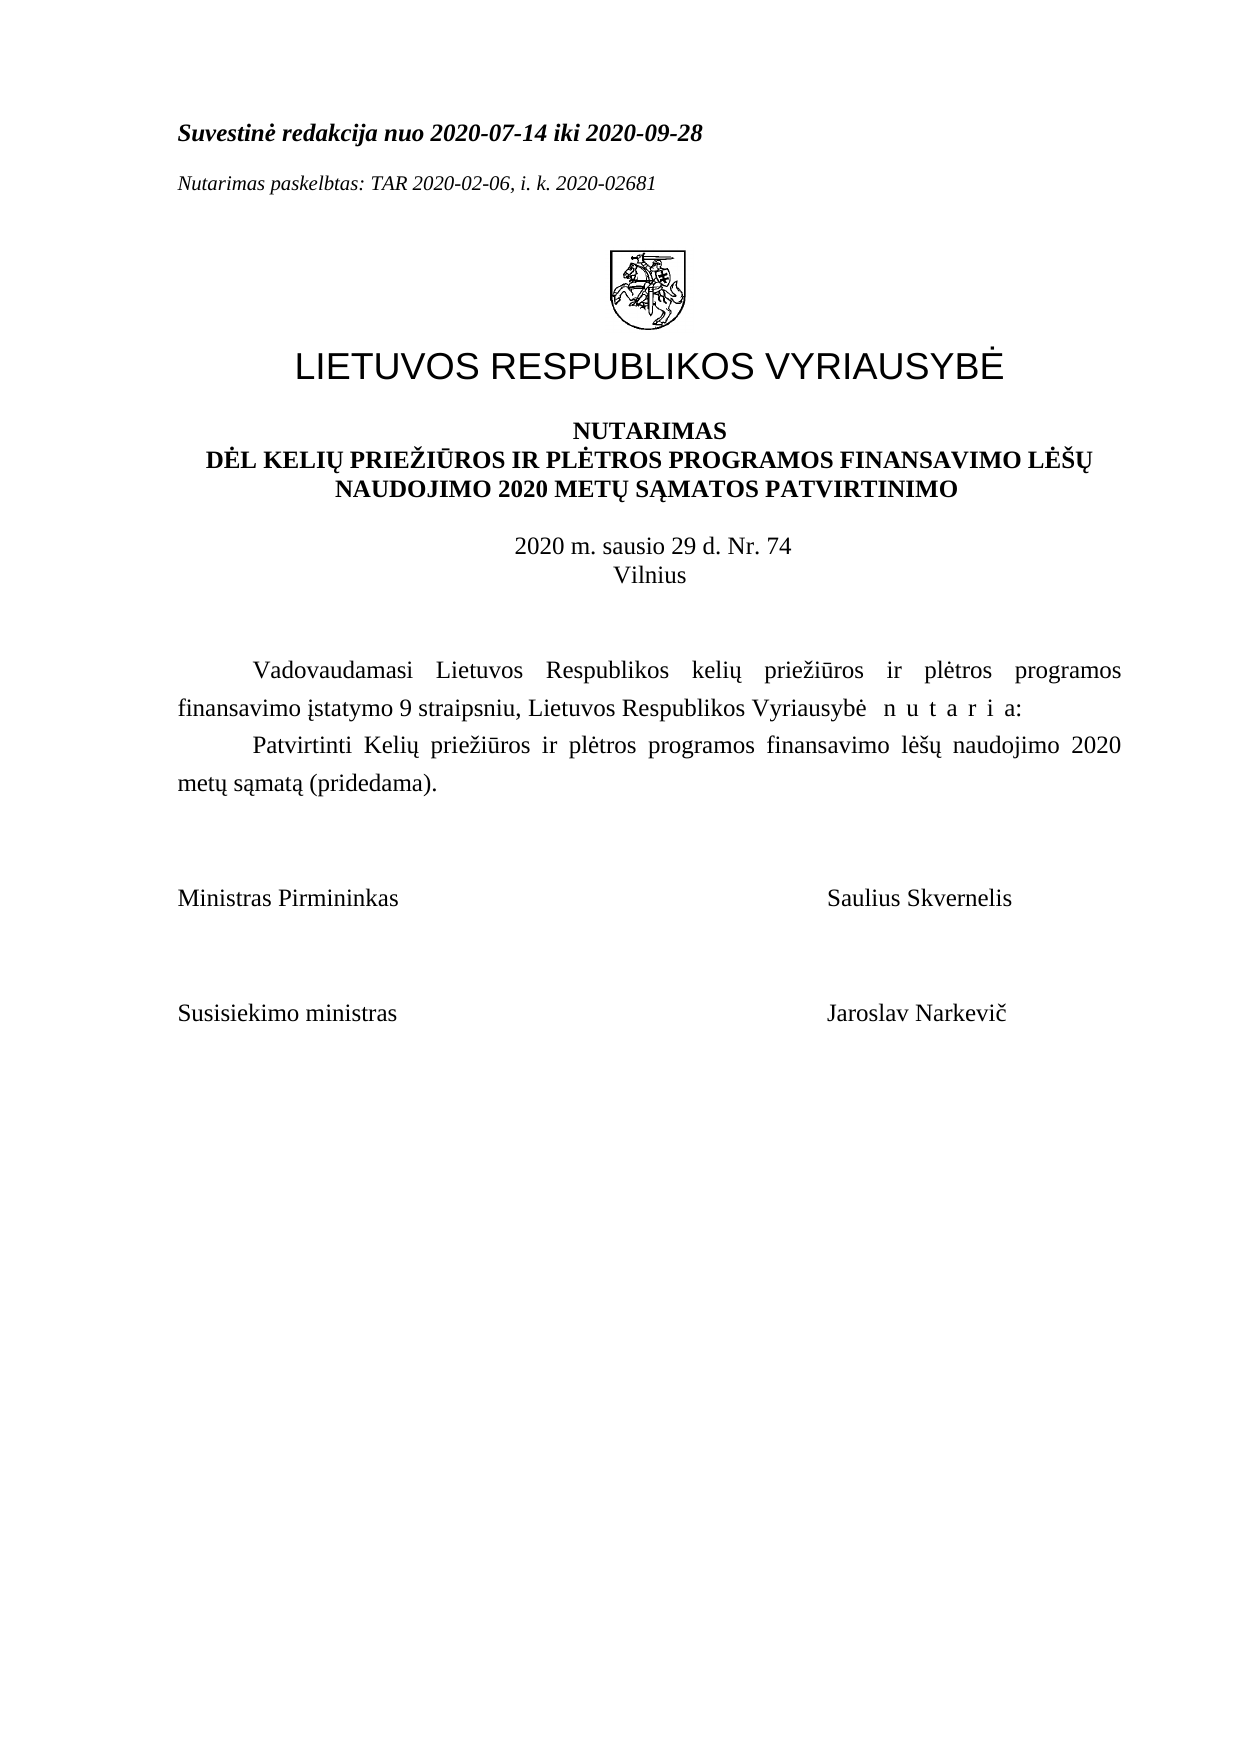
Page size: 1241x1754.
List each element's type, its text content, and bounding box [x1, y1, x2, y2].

text 2020 m. sausio 29 d. Nr. 74 [177, 531, 1122, 560]
text Suvestinė redakcija nuo 2020-07-14 iki 2020-09-28 [177, 118, 1122, 147]
text Ministras Pirmininkas Saulius Skvernelis [177, 883, 1122, 911]
text Nutarimas paskelbtas: TAR 2020-02-06, i. k. 2020-02681 [177, 171, 1122, 195]
text Lietuvos Respublikos Vyriausybė [177, 344, 1122, 388]
text Vadovaudamasi Lietuvos Respublikos kelių priežiūros ir plėtros programos finansavimo įstatymo 9 straipsniu, Lietuvos Respublikos Vyriausybė nutaria: [177, 646, 1122, 721]
text Patvirtinti Kelių priežiūros ir plėtros programos finansavimo lėšų naudojimo 2020 metų sąmatą (pridedama). [177, 721, 1122, 796]
text Vilnius [177, 560, 1122, 589]
text DĖL KELIŲ PRIEŽIŪROS IR PLĖTROS PROGRAMOS FINANSAVIMO LĖŠŲ NAUDOJIMO 2020 METŲ SĄMATOS PATVIRTINIMO [177, 445, 1122, 503]
text nutarimas [177, 416, 1122, 445]
text Susisiekimo ministras Jaroslav Narkevič [177, 998, 1122, 1026]
